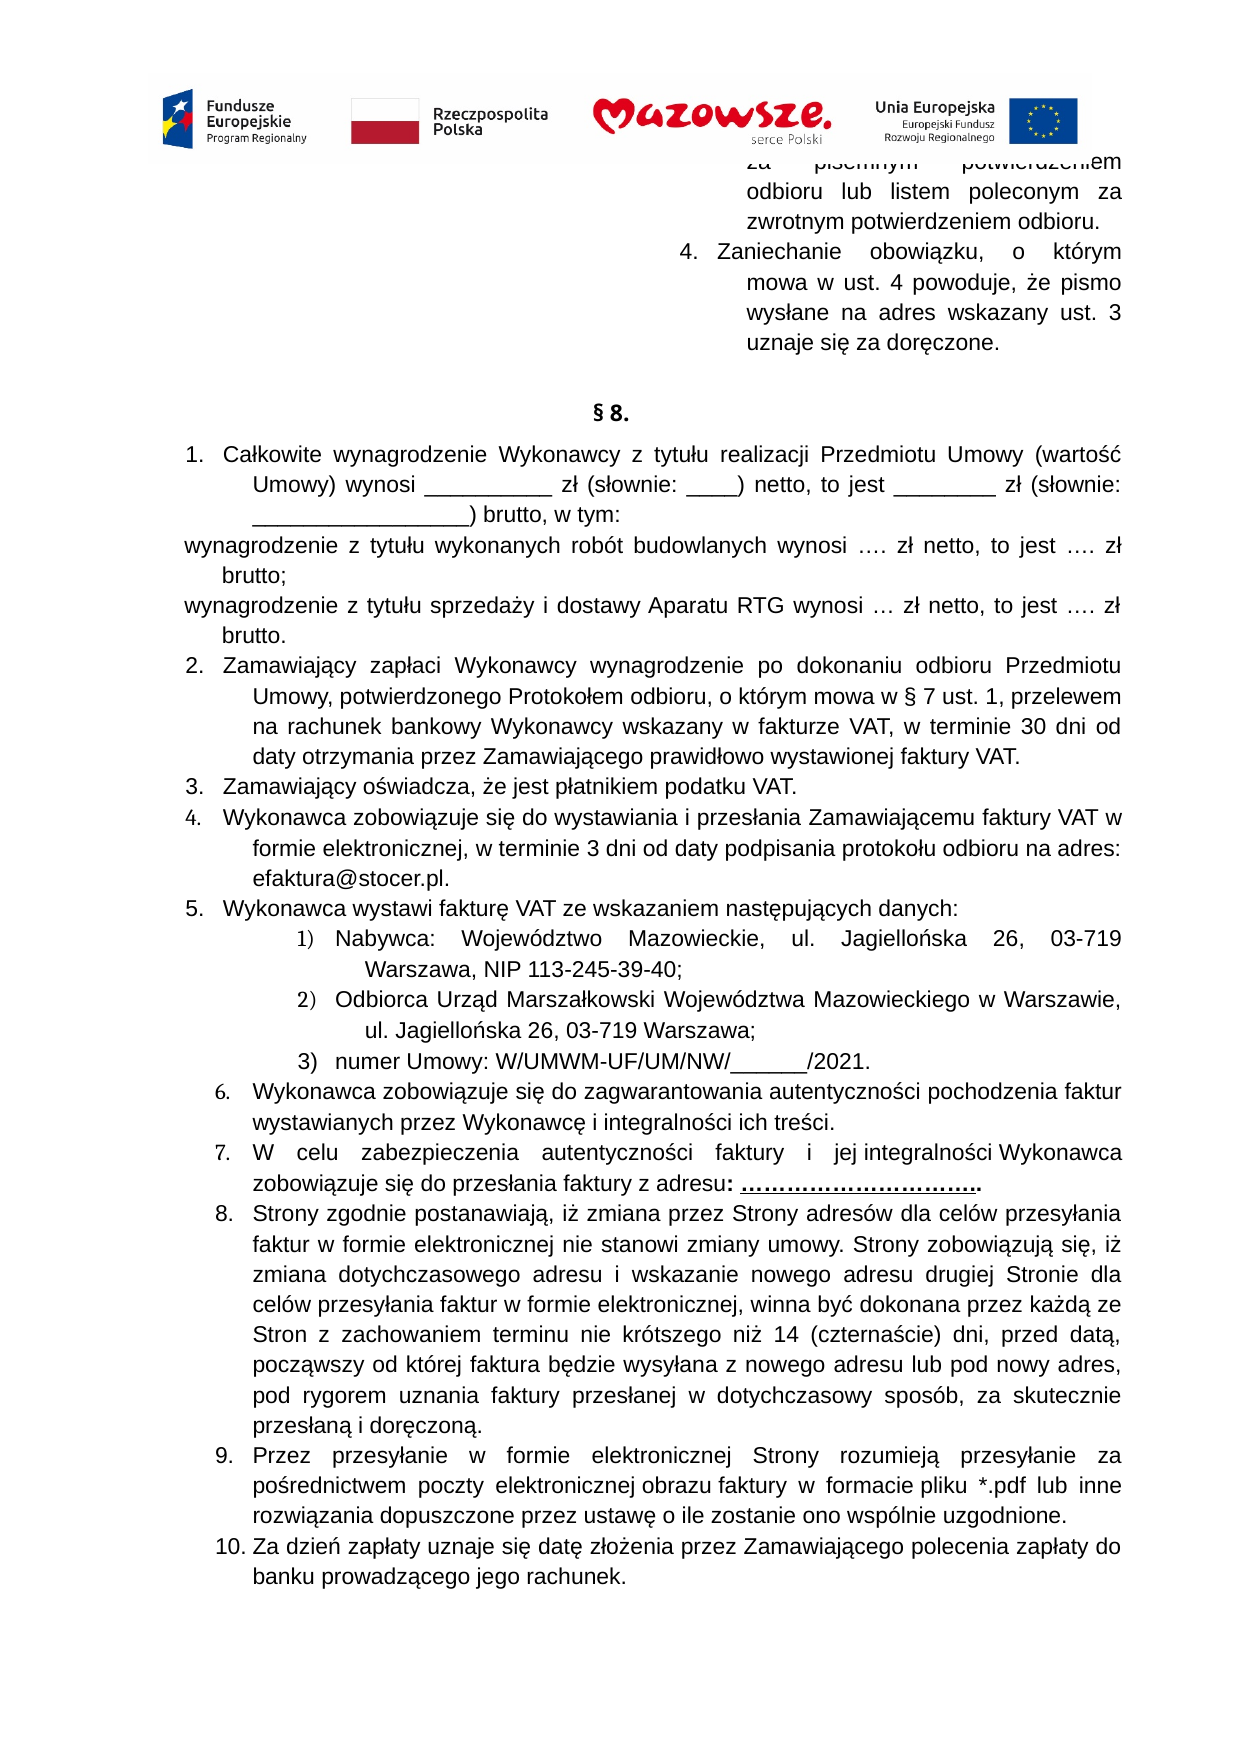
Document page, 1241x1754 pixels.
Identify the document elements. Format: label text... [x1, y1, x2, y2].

list Za dzień zapłaty uznaje się datę złożenia przez Zamawiającego polecenia zapłaty do banku prowadzącego jego rachunek. [215, 1533, 1122, 1589]
list W celu zabezpieczenia autentyczności faktury i jej integralności Wykonawca zobowiązuje się do przesłania faktury z adresu: ………………………….. [215, 1139, 1122, 1196]
list Zamawiający zapłaci Wykonawcy wynagrodzenie po dokonaniu odbioru Przedmiotu Umowy, potwierdzonego Protokołem odbioru, o którym mowa w § 7 ust. 1, przelewem na rachunek bankowy Wykonawcy wskazany w fakturze VAT, w terminie 30 dni od daty otrzymania przez Zamawiającego prawidłowo wystawionej faktury VAT. [185, 652, 1122, 769]
list Wykonawca zobowiązuje się do zagwarantowania autentyczności pochodzenia faktur wystawianych przez Wykonawcę i integralności ich treści. [215, 1078, 1122, 1135]
list wynagrodzenie z tytułu sprzedaży i dostawy Aparatu RTG wynosi … zł netto, to jest …. zł brutto. [184, 592, 1122, 648]
list Nabywca: Województwo Mazowieckie, ul. Jagiellońska 26, 03-719 Warszawa, NIP 113-245-39-40; [297, 925, 1122, 982]
list Zaniechanie obowiązku, o którym mowa w ust. 4 powoduje, że pismo wysłane na adres wskazany ust. 3 uznaje się za doręczone. [679, 238, 1122, 355]
list numer Umowy: W/UMWM-UF/UM/NW/______/2021. [297, 1048, 1122, 1074]
list Strony zgodnie postanawiają, iż zmiana przez Strony adresów dla celów przesyłania faktur w formie elektronicznej nie stanowi zmiany umowy. Strony zobowiązują się, iż zmiana dotychczasowego adresu i wskazanie nowego adresu drugiej Stronie dla celów przesyłania faktur w formie elektronicznej, winna być dokonana przez każdą ze Stron z zachowaniem terminu nie krótszego niż 14 (czternaście) dni, przed datą, począwszy od której faktura będzie wysyłana z nowego adresu lub pod nowy adres, pod rygorem uznania faktury przesłanej w dotychczasowy sposób, za skutecznie przesłaną i doręczoną. [215, 1200, 1122, 1438]
list Wykonawca zobowiązuje się do wystawiania i przesłania Zamawiającemu faktury VAT w formie elektronicznej, w terminie 3 dni od daty podpisania protokołu odbioru na adres: efaktura@stocer.pl. [185, 803, 1122, 891]
subtitle § 8. [148, 397, 1122, 428]
list Całkowite wynagrodzenie Wykonawcy z tytułu realizacji Przedmiotu Umowy (wartość Umowy) wynosi __________ zł (słownie: ____) netto, to jest ________ zł (słownie: _________________) brutto, w tym: [185, 441, 1122, 528]
list Wykonawca wystawi fakturę VAT ze wskazaniem następujących danych: [185, 895, 1122, 921]
list wynagrodzenie z tytułu wykonanych robót budowlanych wynosi …. zł netto, to jest …. zł brutto; [184, 532, 1122, 588]
list Przez przesyłanie w formie elektronicznej Strony rozumieją przesyłanie za pośrednictwem poczty elektronicznej obrazu faktury w formacie pliku *.pdf lub inne rozwiązania dopuszczone przez ustawę o ile zostanie ono wspólnie uzgodnione. [215, 1442, 1122, 1529]
list za pisemnym potwierdzeniem odbioru lub listem poleconym za zwrotnym potwierdzeniem odbioru. [679, 148, 1122, 234]
list Zamawiający oświadcza, że jest płatnikiem podatku VAT. [185, 773, 1122, 799]
list Odbiorca Urząd Marszałkowski Województwa Mazowieckiego w Warszawie, ul. Jagiellońska 26, 03-719 Warszawa; [297, 986, 1122, 1044]
